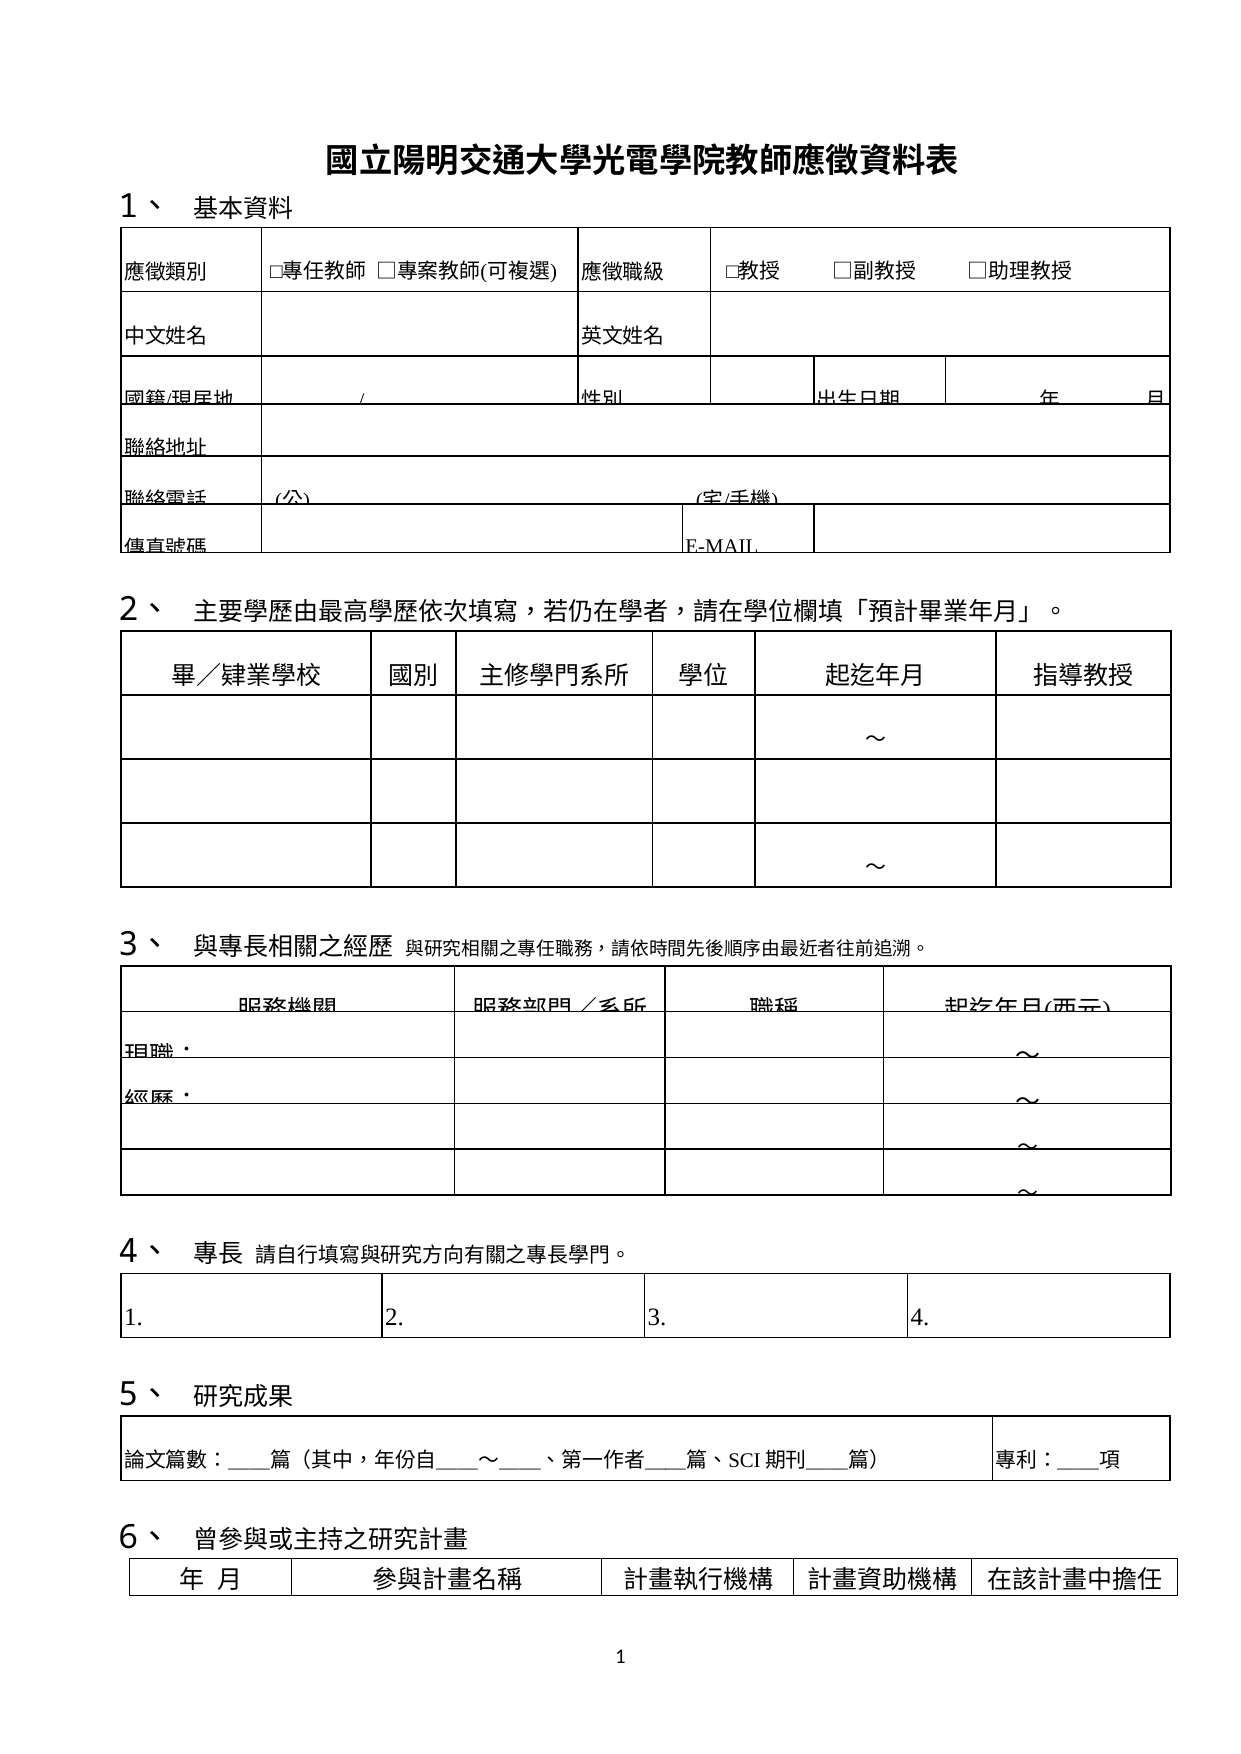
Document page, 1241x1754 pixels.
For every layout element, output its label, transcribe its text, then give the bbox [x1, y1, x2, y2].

table_cell [666, 1012, 883, 1057]
table_cell [457, 824, 652, 886]
table_cell [262, 292, 577, 355]
table_cell [653, 760, 754, 822]
table_cell [455, 1150, 664, 1194]
list 研究成果 [118, 1367, 1122, 1415]
list 基本資料 [118, 178, 1122, 227]
table_cell [653, 696, 754, 758]
table_cell 英文姓名 [579, 292, 710, 355]
list 主要學歷由最高學歷依次填寫，若仍在學者，請在學位欄填「預計畢業年月」。 [118, 582, 1122, 630]
table_cell 聯絡電話 [122, 457, 261, 503]
table_header [383, 1274, 644, 1337]
table_cell 傳真號碼 [122, 505, 261, 551]
table_cell [666, 1104, 883, 1148]
table_header 主修學門系所 [457, 632, 652, 694]
table_header [645, 1274, 907, 1337]
table_header 應徵類別 [122, 228, 261, 291]
table_cell (宅/手機) [682, 457, 1169, 503]
table_cell [372, 824, 455, 886]
table_header 指導教授 [997, 632, 1170, 694]
table_cell [122, 1104, 454, 1148]
table_cell ～ [884, 1150, 1170, 1194]
table_cell [997, 696, 1170, 758]
table_header 服務部門／系所 [455, 967, 664, 1011]
table_cell 現職： [122, 1012, 454, 1057]
table_header 專利：＿＿項 [993, 1417, 1169, 1479]
table_cell 聯絡地址 [122, 405, 261, 455]
table_cell [457, 760, 652, 822]
table_cell ～ [884, 1058, 1170, 1102]
table_header □教授 □副教授 □助理教授 [711, 228, 1169, 291]
table_header 應徵職級 [579, 228, 710, 291]
table_header 計畫資助機構 [794, 1559, 971, 1595]
table_cell [122, 696, 370, 758]
table_header 學位 [653, 632, 754, 694]
table_cell 經歷： [122, 1058, 454, 1102]
table_cell 中文姓名 [122, 292, 261, 355]
table_header 畢／肄業學校 [122, 632, 370, 694]
table_cell 出生日期 [815, 357, 945, 403]
table_cell [372, 760, 455, 822]
table_header 職稱 [666, 967, 883, 1011]
list 與專長相關之經歷 與研究相關之專任職務，請依時間先後順序由最近者往前追溯。 [118, 916, 1122, 965]
table_cell ～ [756, 824, 995, 886]
table_header [122, 1274, 381, 1337]
table_cell [711, 292, 1169, 355]
table_cell [262, 505, 682, 551]
table_cell 年 月 日 [946, 357, 1169, 403]
table_cell [455, 1012, 664, 1057]
table_cell [122, 824, 370, 886]
table_header 計畫執行機構 [602, 1559, 793, 1595]
table_cell [997, 760, 1170, 822]
table_cell [122, 1150, 454, 1194]
table_cell [997, 824, 1170, 886]
table_cell [666, 1058, 883, 1102]
table_cell [455, 1104, 664, 1148]
table_header 起迄年月(西元) [884, 967, 1170, 1011]
table_header 起迄年月 [756, 632, 995, 694]
table_cell [653, 824, 754, 886]
table_header 年 月 [130, 1559, 291, 1595]
table_header 參與計畫名稱 [292, 1559, 601, 1595]
table_cell [262, 405, 1169, 455]
table_cell 國籍/現居地 [122, 357, 261, 403]
table_header 國別 [372, 632, 455, 694]
table_cell [455, 1058, 664, 1102]
table_cell 性別 [579, 357, 710, 403]
table_cell / [262, 357, 577, 403]
list 曾參與或主持之研究計畫 [118, 1510, 1122, 1558]
table_header 論文篇數：＿＿篇（其中，年份自＿＿～＿＿、第一作者＿＿篇、SCI期刊＿＿篇） [122, 1417, 992, 1479]
table_cell [372, 696, 455, 758]
table_header 在該計畫中擔任 [972, 1559, 1177, 1595]
text 國立陽明交通大學光電學院教師應徵資料表 [162, 116, 1122, 178]
table_header 服務機關 [293, 1002, 302, 1011]
table_header 服務機關 [122, 967, 454, 1011]
table_cell ～ [756, 696, 995, 758]
table_cell [711, 357, 813, 403]
table_cell ～ [884, 1104, 1170, 1148]
list 專長 請自行填寫與研究方向有關之專長學門。 [118, 1224, 1122, 1273]
table_cell [756, 760, 995, 822]
table_cell (公) [262, 457, 682, 503]
table_cell [815, 505, 1169, 551]
table_cell E-MAIL [683, 505, 813, 551]
table_cell [666, 1150, 883, 1194]
table_cell [122, 760, 370, 822]
table_header □專任教師 □專案教師(可複選) [262, 228, 577, 291]
table_header [908, 1274, 1169, 1337]
table_cell ～ [884, 1012, 1170, 1057]
table_cell [457, 696, 652, 758]
